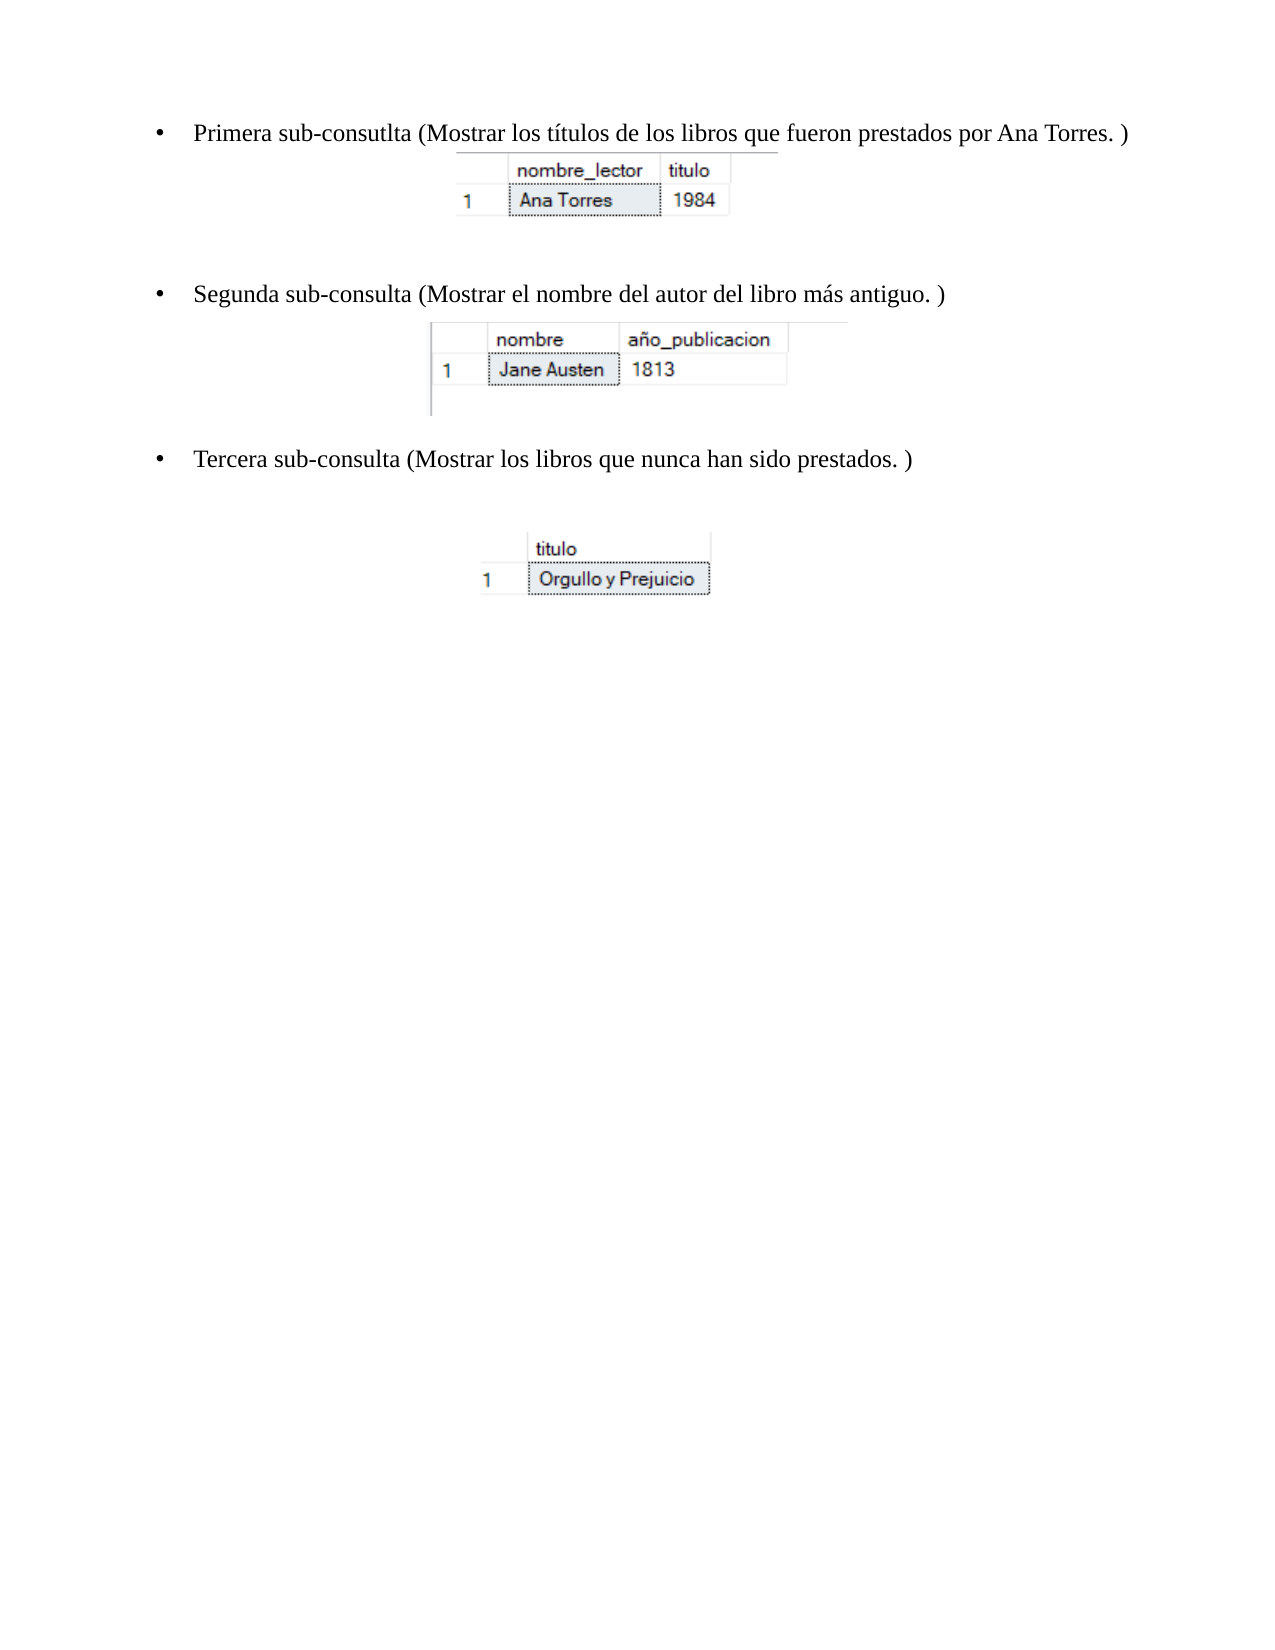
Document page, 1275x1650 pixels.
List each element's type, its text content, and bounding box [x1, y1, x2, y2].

list Tercera sub-consulta (Mostrar los libros que nunca han sido prestados. ) [156, 444, 1157, 473]
list Segunda sub-consulta (Mostrar el nombre del autor del libro más antiguo. ) [156, 279, 1157, 444]
picture [456, 152, 779, 251]
picture [480, 532, 795, 611]
list Primera sub-consutlta (Mostrar los títulos de los libros que fueron prestados por Ana Torres. ) [156, 118, 1157, 147]
picture [426, 322, 849, 416]
